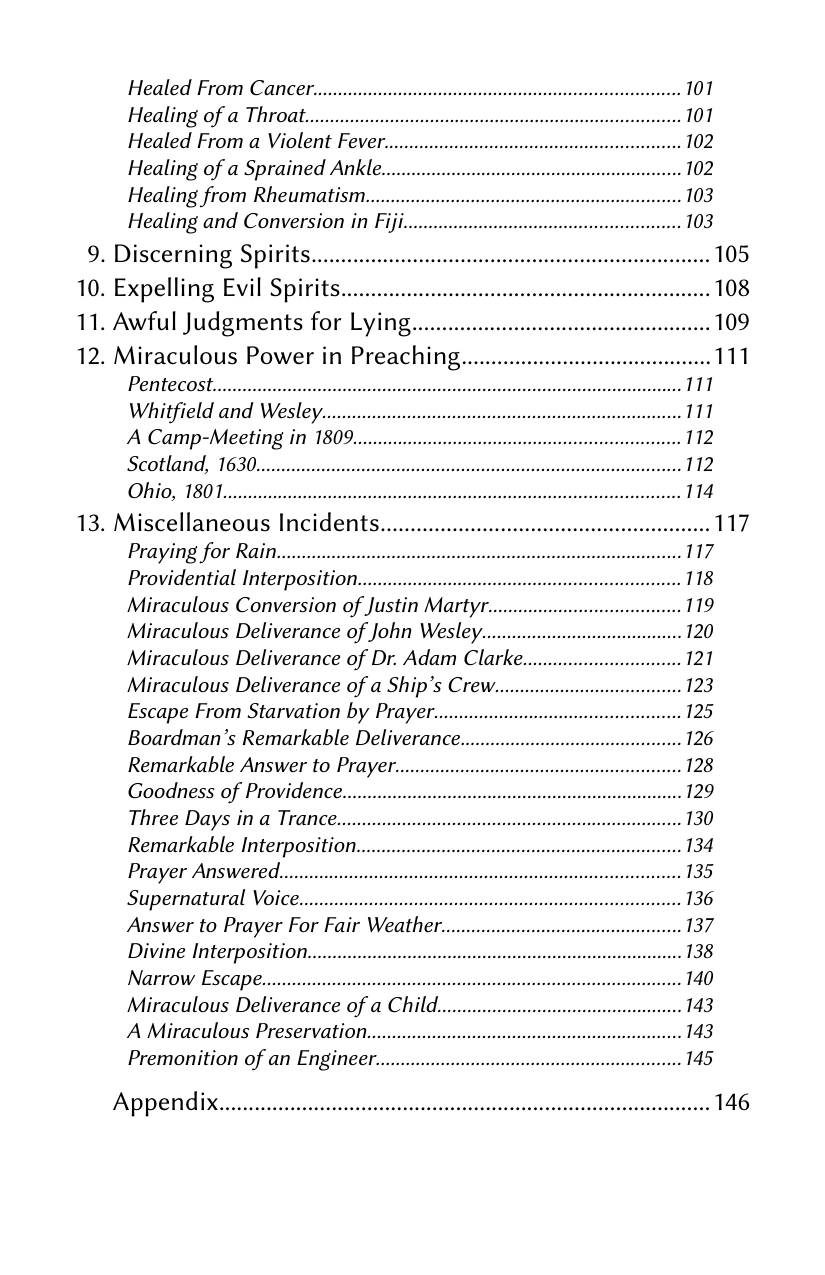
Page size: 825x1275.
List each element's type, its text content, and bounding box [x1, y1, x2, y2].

text Whitfield and Wesley 111 [126, 397, 712, 424]
text Healing from Rheumatism 103 [126, 182, 712, 208]
text A Miraculous Preservation 143 [126, 1018, 712, 1044]
text Prayer Answered 135 [126, 858, 712, 884]
text Miraculous Deliverance of Dr. Adam Clarke 121 [126, 645, 712, 671]
text Miraculous Conversion of Justin Martyr 119 [126, 591, 712, 618]
text Praying for Rain 117 [126, 538, 712, 564]
list Awful Judgments for Lying 109 [112, 306, 750, 337]
text Pentecost 111 [126, 371, 712, 397]
text Remarkable Answer to Prayer 128 [126, 751, 712, 778]
text Miraculous Deliverance of John Wesley 120 [126, 618, 712, 644]
text Scotland, 1630 112 [126, 451, 712, 477]
text Premonition of an Engineer 145 [126, 1045, 712, 1071]
text Divine Interposition 138 [126, 938, 712, 964]
text Goodness of Providence 129 [126, 778, 712, 804]
list Discerning Spirits 105 [112, 238, 750, 269]
text Healing of a Throat 101 [126, 102, 712, 128]
list Expelling Evil Spirits 108 [112, 272, 750, 303]
text Miraculous Deliverance of a Ship’s Crew 123 [126, 671, 712, 698]
text Three Days in a Trance 130 [126, 805, 712, 831]
text Boardman’s Remarkable Deliverance 126 [126, 725, 712, 751]
text Narrow Escape 140 [126, 965, 712, 991]
text Supernatural Voice 136 [126, 885, 712, 911]
list Miraculous Power in Preaching 111 [112, 340, 750, 371]
text Ohio, 1801 114 [126, 477, 712, 504]
list Appendix 146 [112, 1086, 750, 1117]
text A Camp-Meeting in 1809 112 [126, 424, 712, 450]
text Escape From Starvation by Prayer 125 [126, 698, 712, 724]
text Healed From a Violent Fever 102 [126, 128, 712, 154]
text Healing of a Sprained Ankle 102 [126, 155, 712, 181]
text Remarkable Interposition 134 [126, 831, 712, 858]
list Miscellaneous Incidents 117 [112, 507, 750, 538]
text Providential Interposition 118 [126, 565, 712, 591]
text Answer to Prayer For Fair Weather 137 [126, 911, 712, 938]
text Miraculous Deliverance of a Child 143 [126, 991, 712, 1018]
text Healed From Cancer 101 [126, 75, 712, 101]
text Healing and Conversion in Fiji 103 [126, 208, 712, 234]
